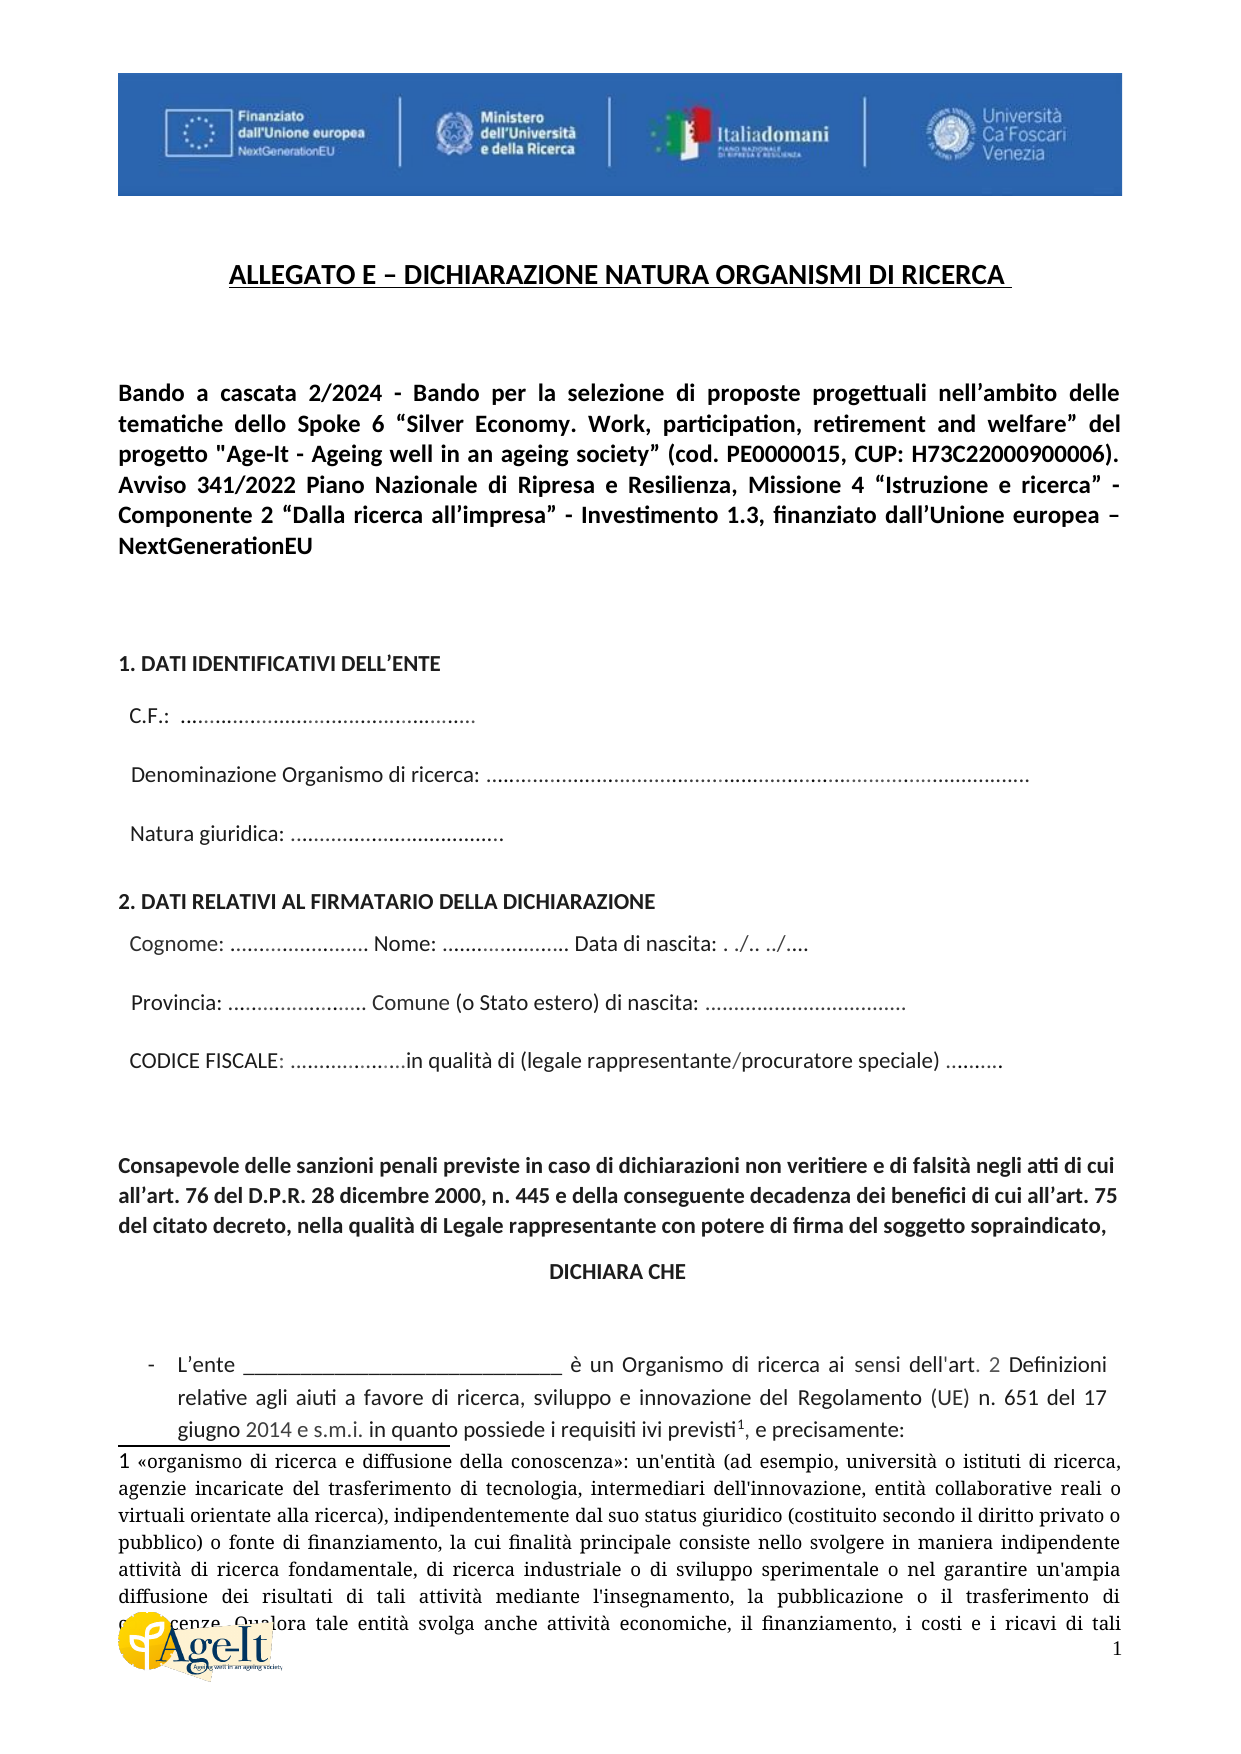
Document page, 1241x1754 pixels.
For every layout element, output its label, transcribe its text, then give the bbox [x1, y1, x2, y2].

text 2. DATI RELATIVI AL FIRMATARIO DELLA DICHIARAZIONE [118, 887, 1122, 915]
text Provincia: ........................ Comune (o Stato estero) di nascita: ................................... [131, 988, 1122, 1016]
text C.F.: ................................................... [129, 701, 1122, 729]
list L’ente ____________________________ è un Organismo di ricerca ai sensi dell'art. 2 Definizioni relative agli aiuti a favore di ricerca, sviluppo e innovazione del Regolamento (UE) n. 651 del 17 giugno 2014 e s.m.i. in quanto possiede i requisiti ivi previsti, e precisamente: [148, 1350, 1107, 1443]
text Natura giuridica: ..................................... [130, 819, 1122, 847]
subtitle ALLEGATO E – DICHIARAZIONE NATURA ORGANISMI DI RICERCA [118, 256, 1122, 292]
text DICHIARA CHE [118, 1257, 1122, 1285]
list «organismo di ricerca e diffusione della conoscenza»: un'entità (ad esempio, università o istituti di ricerca, agenzie incaricate del trasferimento di tecnologia, intermediari dell'innovazione, entità collaborative reali o virtuali orientate alla ricerca), indipendentemente dal suo status giuridico (costituito secondo il diritto privato o pubblico) o fonte di finanziamento, la cui finalità principale consiste nello svolgere in maniera indipendente attività di ricerca fondamentale, di ricerca industriale o di sviluppo sperimentale o nel garantire un'ampia diffusione dei risultati di tali attività mediante l'insegnamento, la pubblicazione o il trasferimento di conoscenze. Qualora tale entità svolga anche attività economiche, il finanziamento, i costi e i ricavi di tali [118, 1446, 1122, 1636]
text Cognome: ........................ Nome: ...................... Data di nascita: . ./.. ../.... [129, 929, 1122, 957]
subtitle Bando a cascata 2/2024 - Bando per la selezione di proposte progettuali nell’ambito delle tematiche dello Spoke 6 “Silver Economy. Work, participation, retirement and welfare” del progetto "Age-It - Ageing well in an ageing society” (cod. PE0000015, CUP: H73C22000900006). Avviso 341/2022 Piano Nazionale di Ripresa e Resilienza, Missione 4 “Istruzione e ricerca” - Componente 2 “Dalla ricerca all’impresa” - Investimento 1.3, finanziato dall’Unione europea – NextGenerationEU [118, 377, 1122, 561]
text CODICE FISCALE: ....................in qualità di (legale rappresentante/procuratore speciale) .......... [129, 1047, 1122, 1074]
text 1. DATI IDENTIFICATIVI DELL’ENTE [118, 649, 1122, 677]
text Consapevole delle sanzioni penali previste in caso di dichiarazioni non veritiere e di falsità negli atti di cui all’art. 76 del D.P.R. 28 dicembre 2000, n. 445 e della conseguente decadenza dei benefici di cui all’art. 75 del citato decreto, nella qualità di Legale rappresentante con potere di firma del soggetto sopraindicato, [118, 1152, 1122, 1239]
text Denominazione Organismo di ricerca: .............................................................................................. [131, 760, 1122, 788]
